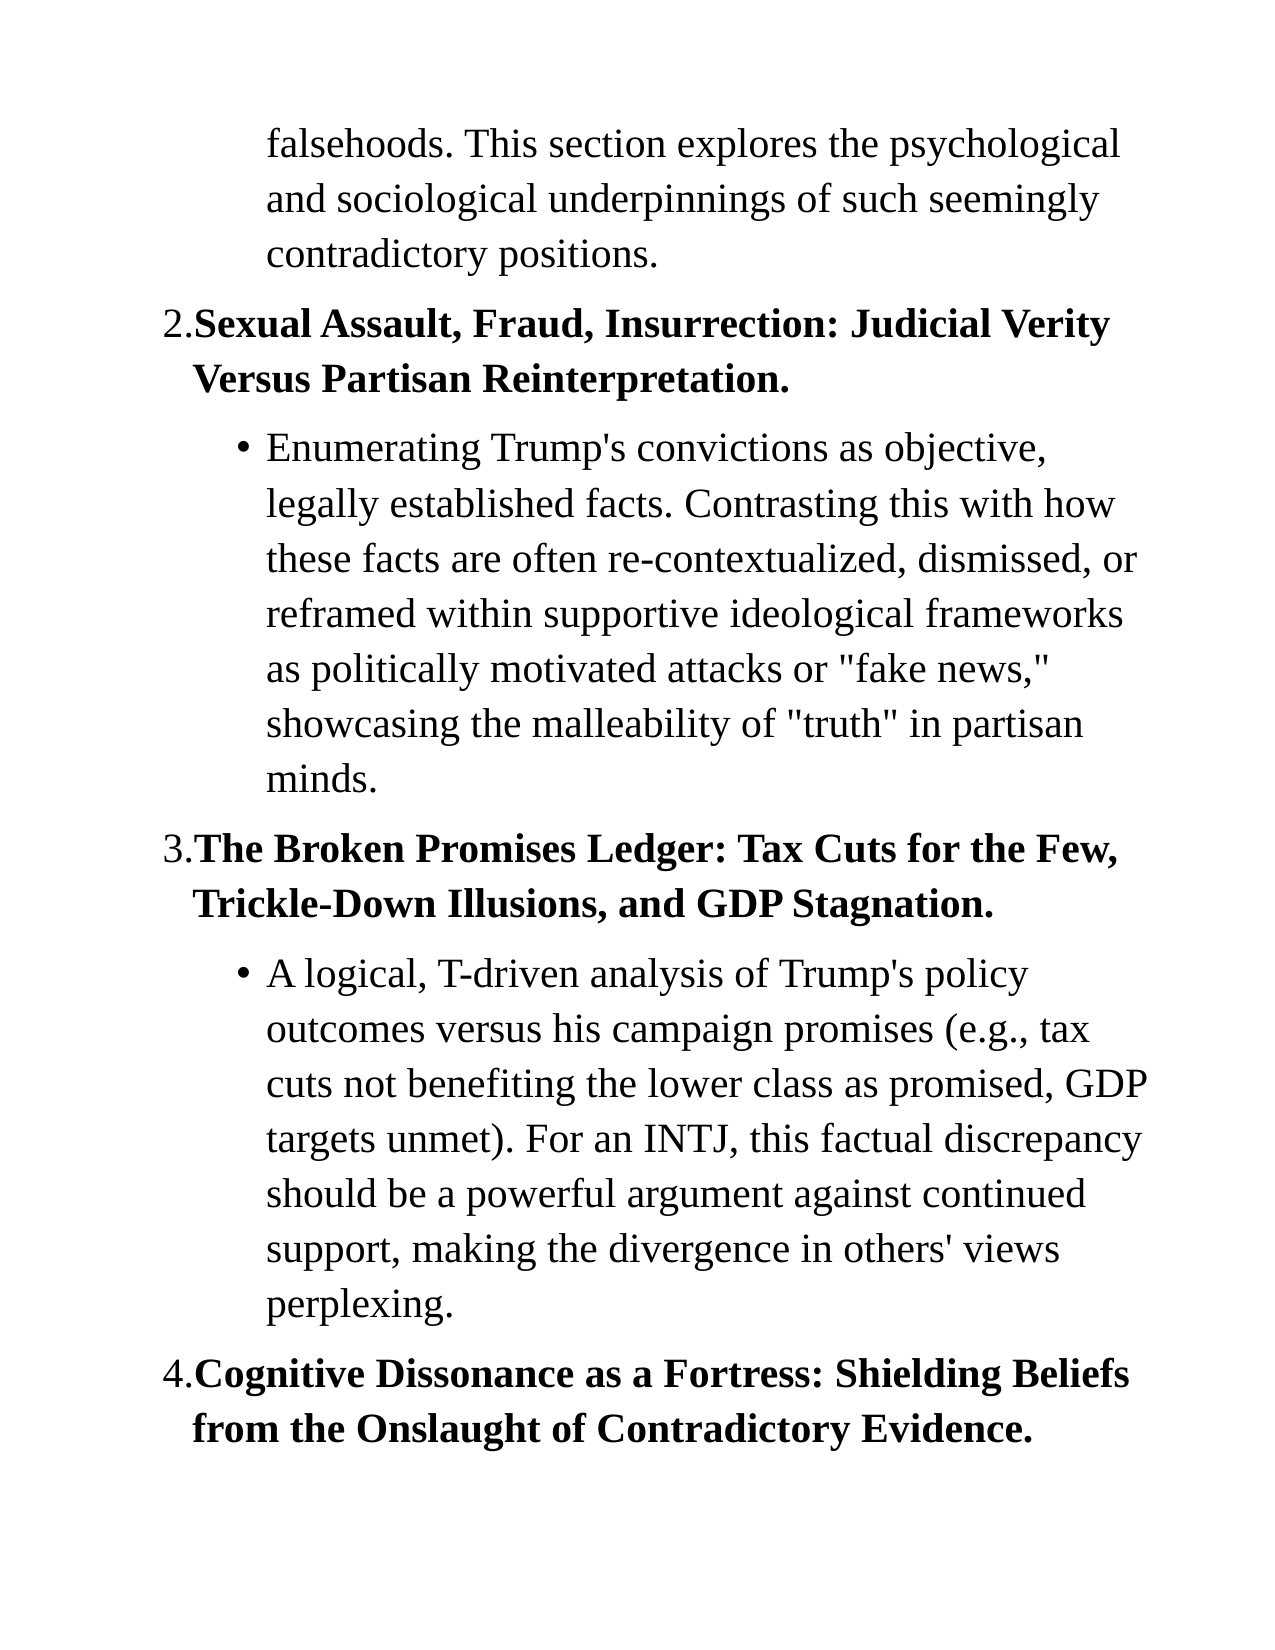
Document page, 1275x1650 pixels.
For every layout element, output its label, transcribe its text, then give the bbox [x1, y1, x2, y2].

list Sexual Assault, Fraud, Insurrection: Judicial Verity Versus Partisan Reinterpretation. [162, 298, 1157, 401]
list The Broken Promises Ledger: Tax Cuts for the Few, Trickle-Down Illusions, and GDP Stagnation. [162, 823, 1157, 926]
list Enumerating Trump's convictions as objective, legally established facts. Contrasting this with how these facts are often re-contextualized, dismissed, or reframed within supportive ideological frameworks as politically motivated attacks or "fake news," showcasing the malleability of "truth" in partisan minds. [236, 423, 1157, 801]
list A logical, T-driven analysis of Trump's policy outcomes versus his campaign promises (e.g., tax cuts not benefiting the lower class as promised, GDP targets unmet). For an INTJ, this factual discrepancy should be a powerful argument against continued support, making the divergence in others' views perplexing. [236, 948, 1157, 1327]
list falsehoods. This section explores the psychological and sociological underpinnings of such seemingly contradictory positions. [236, 118, 1157, 276]
list Cognitive Dissonance as a Fortress: Shielding Beliefs from the Onslaught of Contradictory Evidence. [162, 1348, 1157, 1451]
